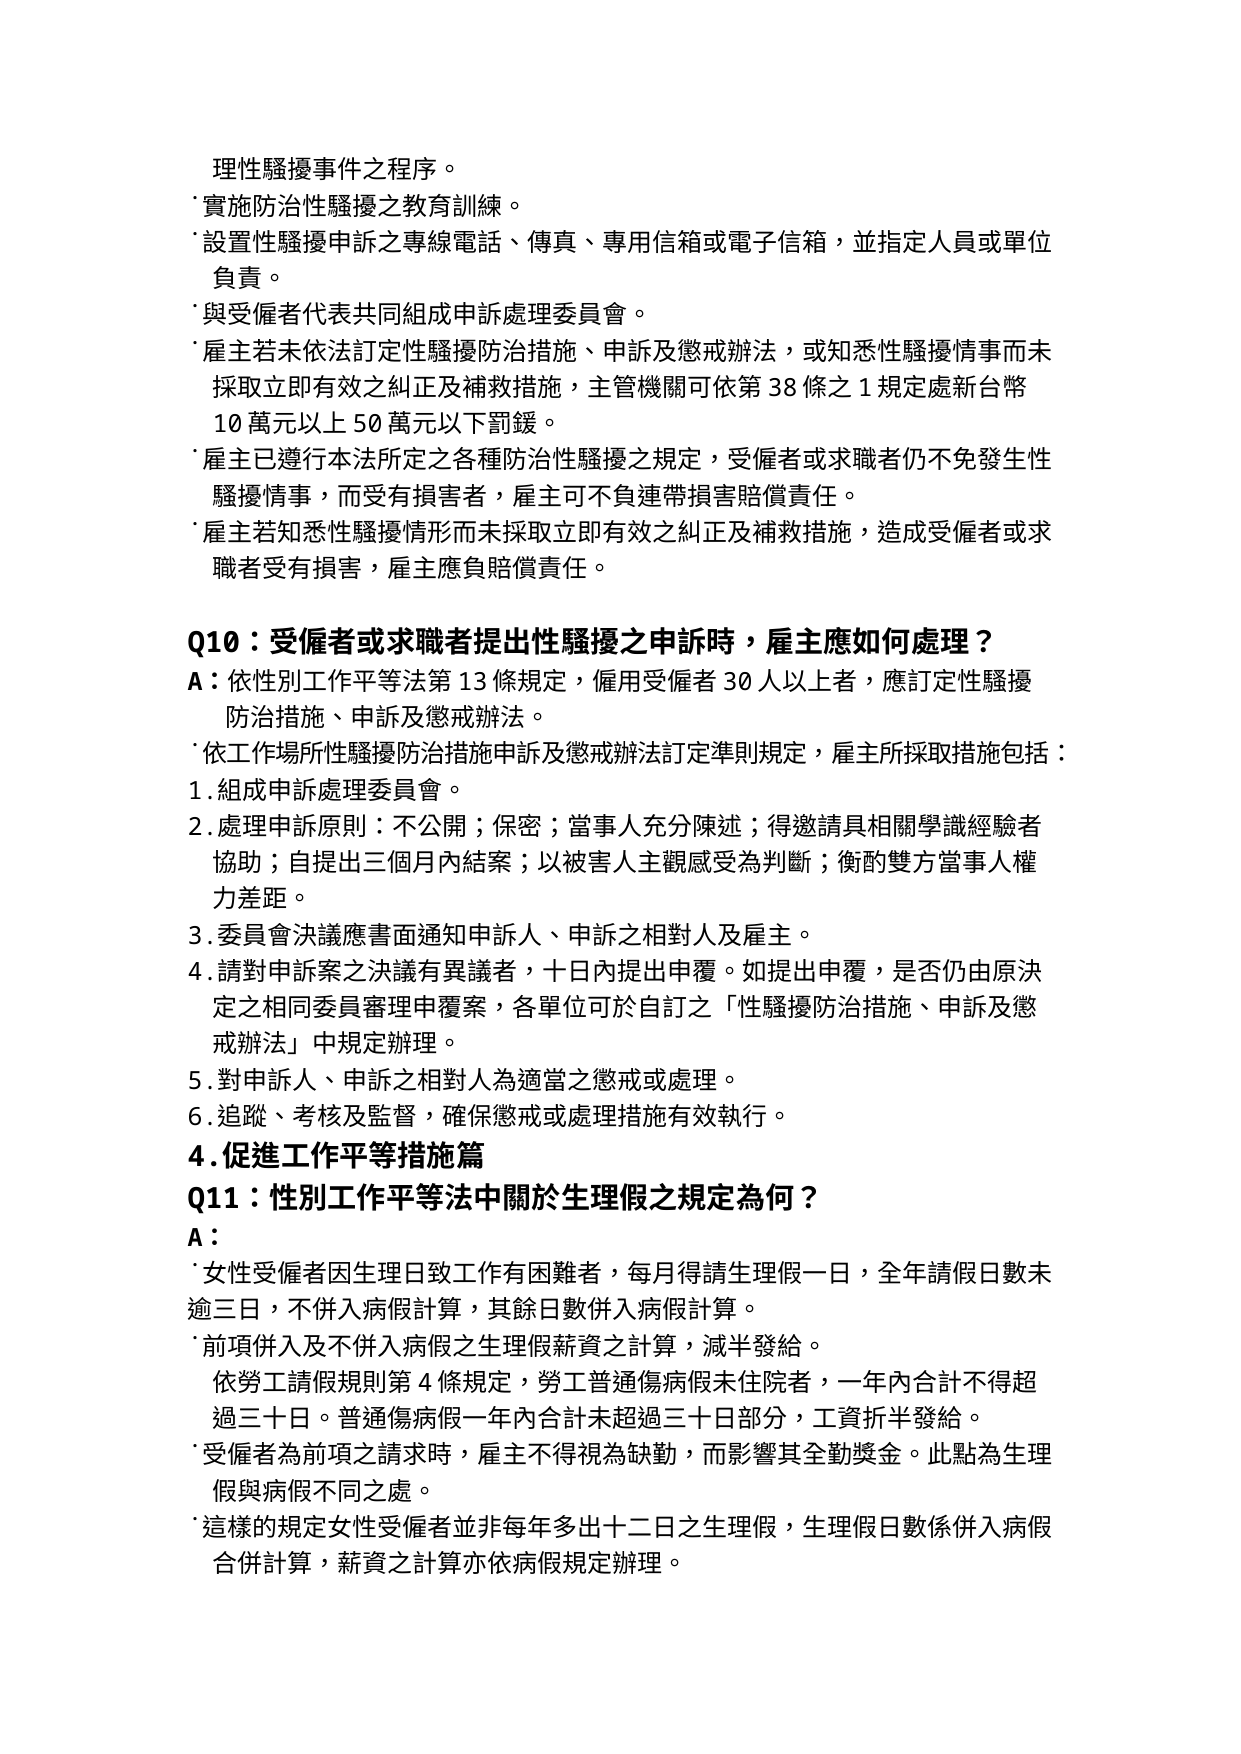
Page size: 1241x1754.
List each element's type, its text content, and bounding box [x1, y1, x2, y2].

text ˙設置性騷擾申訴之專線電話、傳真、專用信箱或電子信箱，並指定人員或單位負責。 [187, 222, 1053, 295]
text Q10：受僱者或求職者提出性騷擾之申訴時，雇主應如何處理？ [187, 619, 1053, 661]
text 1.組成申訴處理委員會。 [187, 770, 1053, 806]
text ˙實施防治性騷擾之教育訓練。 [187, 186, 1053, 222]
text ˙受僱者為前項之請求時，雇主不得視為缺勤，而影響其全勤獎金。此點為生理假與病假不同之處。 [187, 1435, 1053, 1507]
text 4.促進工作平等措施篇 [187, 1133, 1053, 1175]
text ˙依工作場所性騷擾防治措施申訴及懲戒辦法訂定準則規定，雇主所採取措施包括： [187, 734, 1053, 770]
text 6.追蹤、考核及監督，確保懲戒或處理措施有效執行。 [187, 1096, 1053, 1133]
text ˙與受僱者代表共同組成申訴處理委員會。 [187, 295, 1053, 331]
text 4.請對申訴案之決議有異議者，十日內提出申覆。如提出申覆，是否仍由原決定之相同委員審理申覆案，各單位可於自訂之「性騷擾防治措施、申訴及懲戒辦法」中規定辦理。 [187, 951, 1053, 1060]
text 依勞工請假規則第4條規定，勞工普通傷病假未住院者，一年內合計不得超過三十日。普通傷病假一年內合計未超過三十日部分，工資折半發給。 [212, 1362, 1053, 1435]
text 3.委員會決議應書面通知申訴人、申訴之相對人及雇主。 [187, 915, 1053, 951]
text ˙女性受僱者因生理日致工作有困難者，每月得請生理假一日，全年請假日數未逾三日，不併入病假計算，其餘日數併入病假計算。 [187, 1254, 1053, 1326]
text A： [187, 1217, 1053, 1254]
text A：依性別工作平等法第13條規定，僱用受僱者30人以上者，應訂定性騷擾防治措施、申訴及懲戒辦法。 [187, 661, 1053, 734]
text ˙前項併入及不併入病假之生理假薪資之計算，減半發給。 [187, 1326, 1053, 1362]
text ˙這樣的規定女性受僱者並非每年多出十二日之生理假，生理假日數係併入病假合併計算，薪資之計算亦依病假規定辦理。 [187, 1507, 1053, 1580]
text Q11：性別工作平等法中關於生理假之規定為何？ [187, 1175, 1053, 1217]
text ˙雇主若知悉性騷擾情形而未採取立即有效之糾正及補救措施，造成受僱者或求職者受有損害，雇主應負賠償責任。 [187, 512, 1053, 585]
text 理性騷擾事件之程序。 [187, 150, 1053, 186]
text 5.對申訴人、申訴之相對人為適當之懲戒或處理。 [187, 1060, 1053, 1096]
text 2.處理申訴原則：不公開；保密；當事人充分陳述；得邀請具相關學識經驗者協助；自提出三個月內結案；以被害人主觀感受為判斷；衡酌雙方當事人權力差距。 [187, 806, 1053, 915]
text ˙雇主若未依法訂定性騷擾防治措施、申訴及懲戒辦法，或知悉性騷擾情事而未採取立即有效之糾正及補救措施，主管機關可依第38條之1規定處新台幣10萬元以上50萬元以下罰鍰。 [187, 331, 1053, 440]
text ˙雇主已遵行本法所定之各種防治性騷擾之規定，受僱者或求職者仍不免發生性騷擾情事，而受有損害者，雇主可不負連帶損害賠償責任。 [187, 440, 1053, 512]
